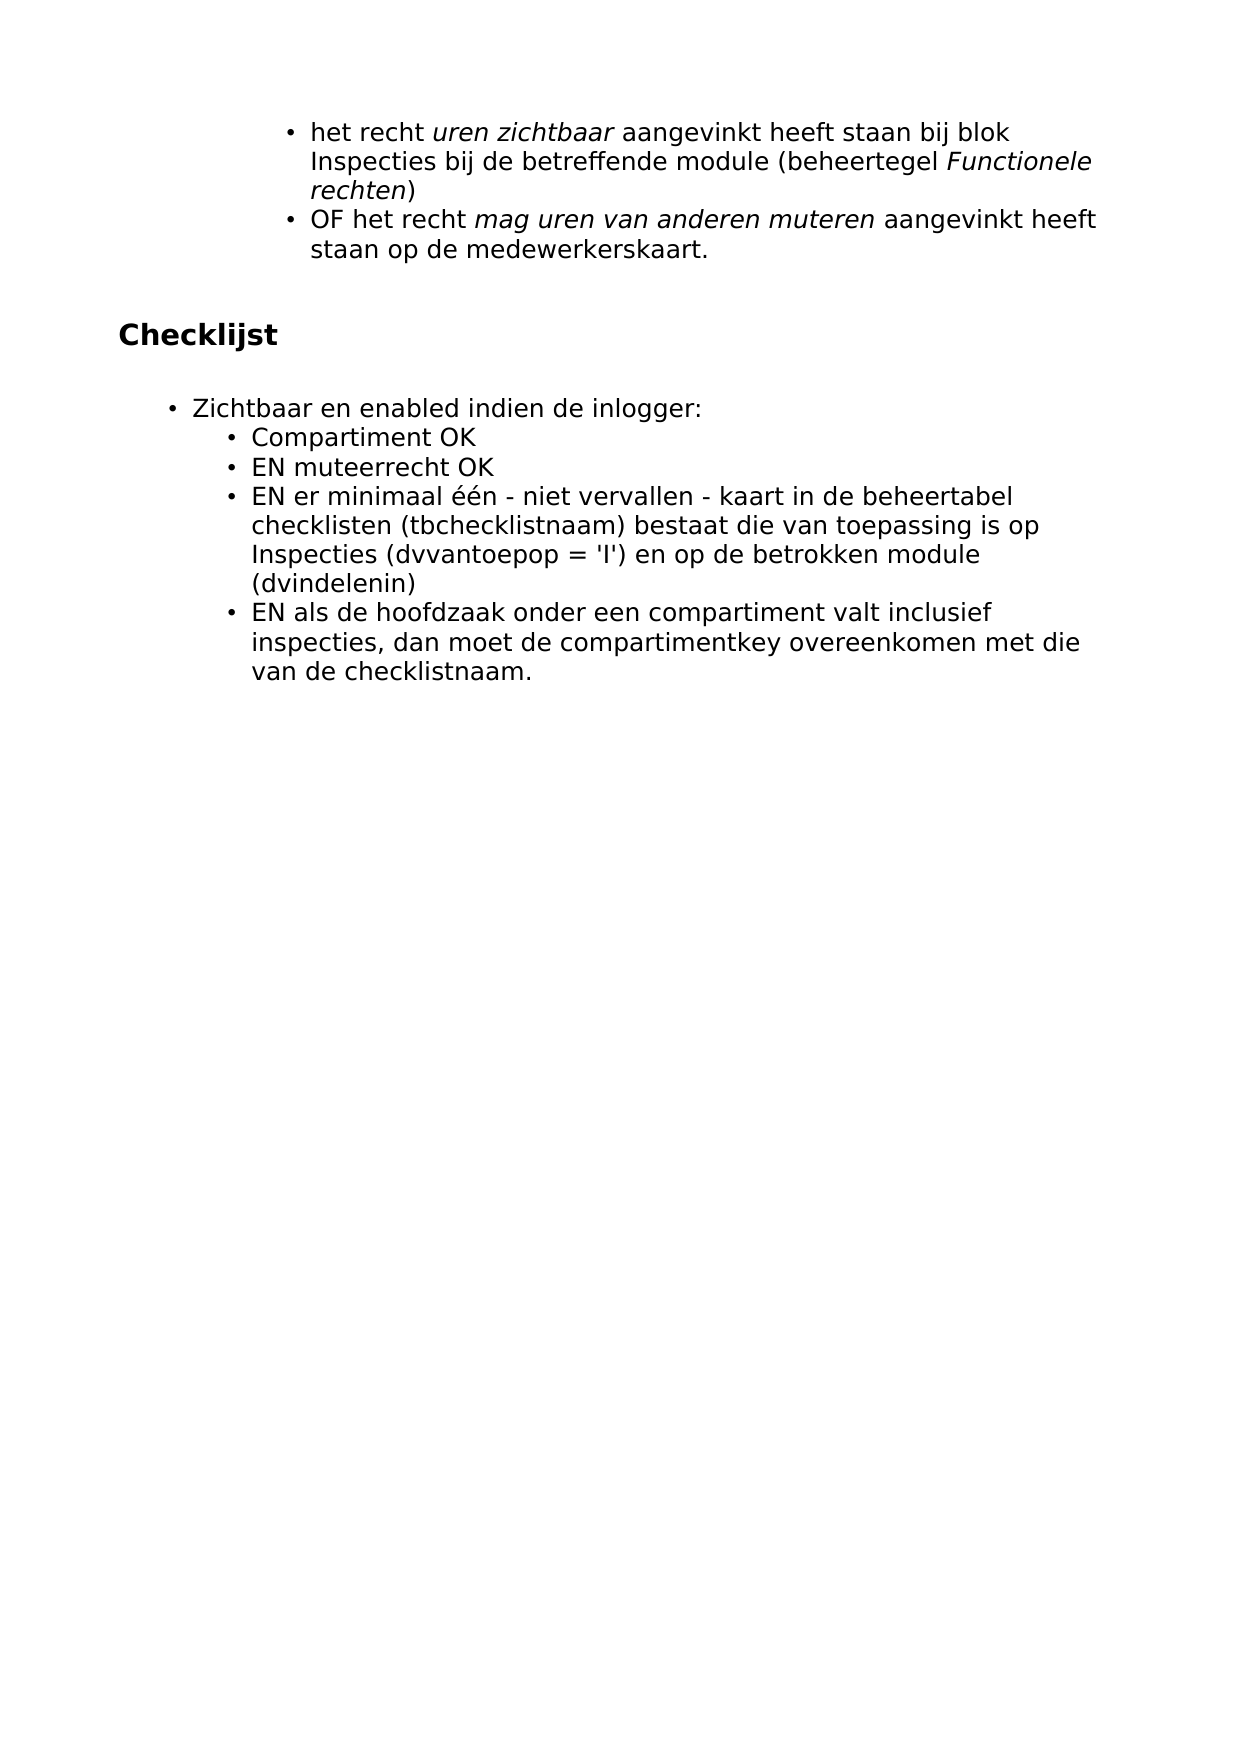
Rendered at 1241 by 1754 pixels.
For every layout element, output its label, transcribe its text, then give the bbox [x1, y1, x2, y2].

subtitle Checklijst [118, 318, 1122, 352]
list OF het recht mag uren van anderen muteren aangevinkt heeft staan op de medewerkerskaart. [295, 206, 1122, 264]
list het recht uren zichtbaar aangevinkt heeft staan bij blok Inspecties bij de betreffende module (beheertegel Functionele rechten) [295, 118, 1122, 206]
list EN er minimaal één - niet vervallen - kaart in de beheertabel checklisten (tbchecklistnaam) bestaat die van toepassing is op Inspecties (dvvantoepop = 'I') en op de betrokken module (dvindelenin) [236, 482, 1122, 598]
list Zichtbaar en enabled indien de inlogger: [177, 394, 1122, 423]
list EN als de hoofdzaak onder een compartiment valt inclusief inspecties, dan moet de compartimentkey overeenkomen met die van de checklistnaam. [236, 598, 1122, 686]
list Compartiment OK [236, 423, 1122, 453]
list EN muteerrecht OK [236, 453, 1122, 482]
